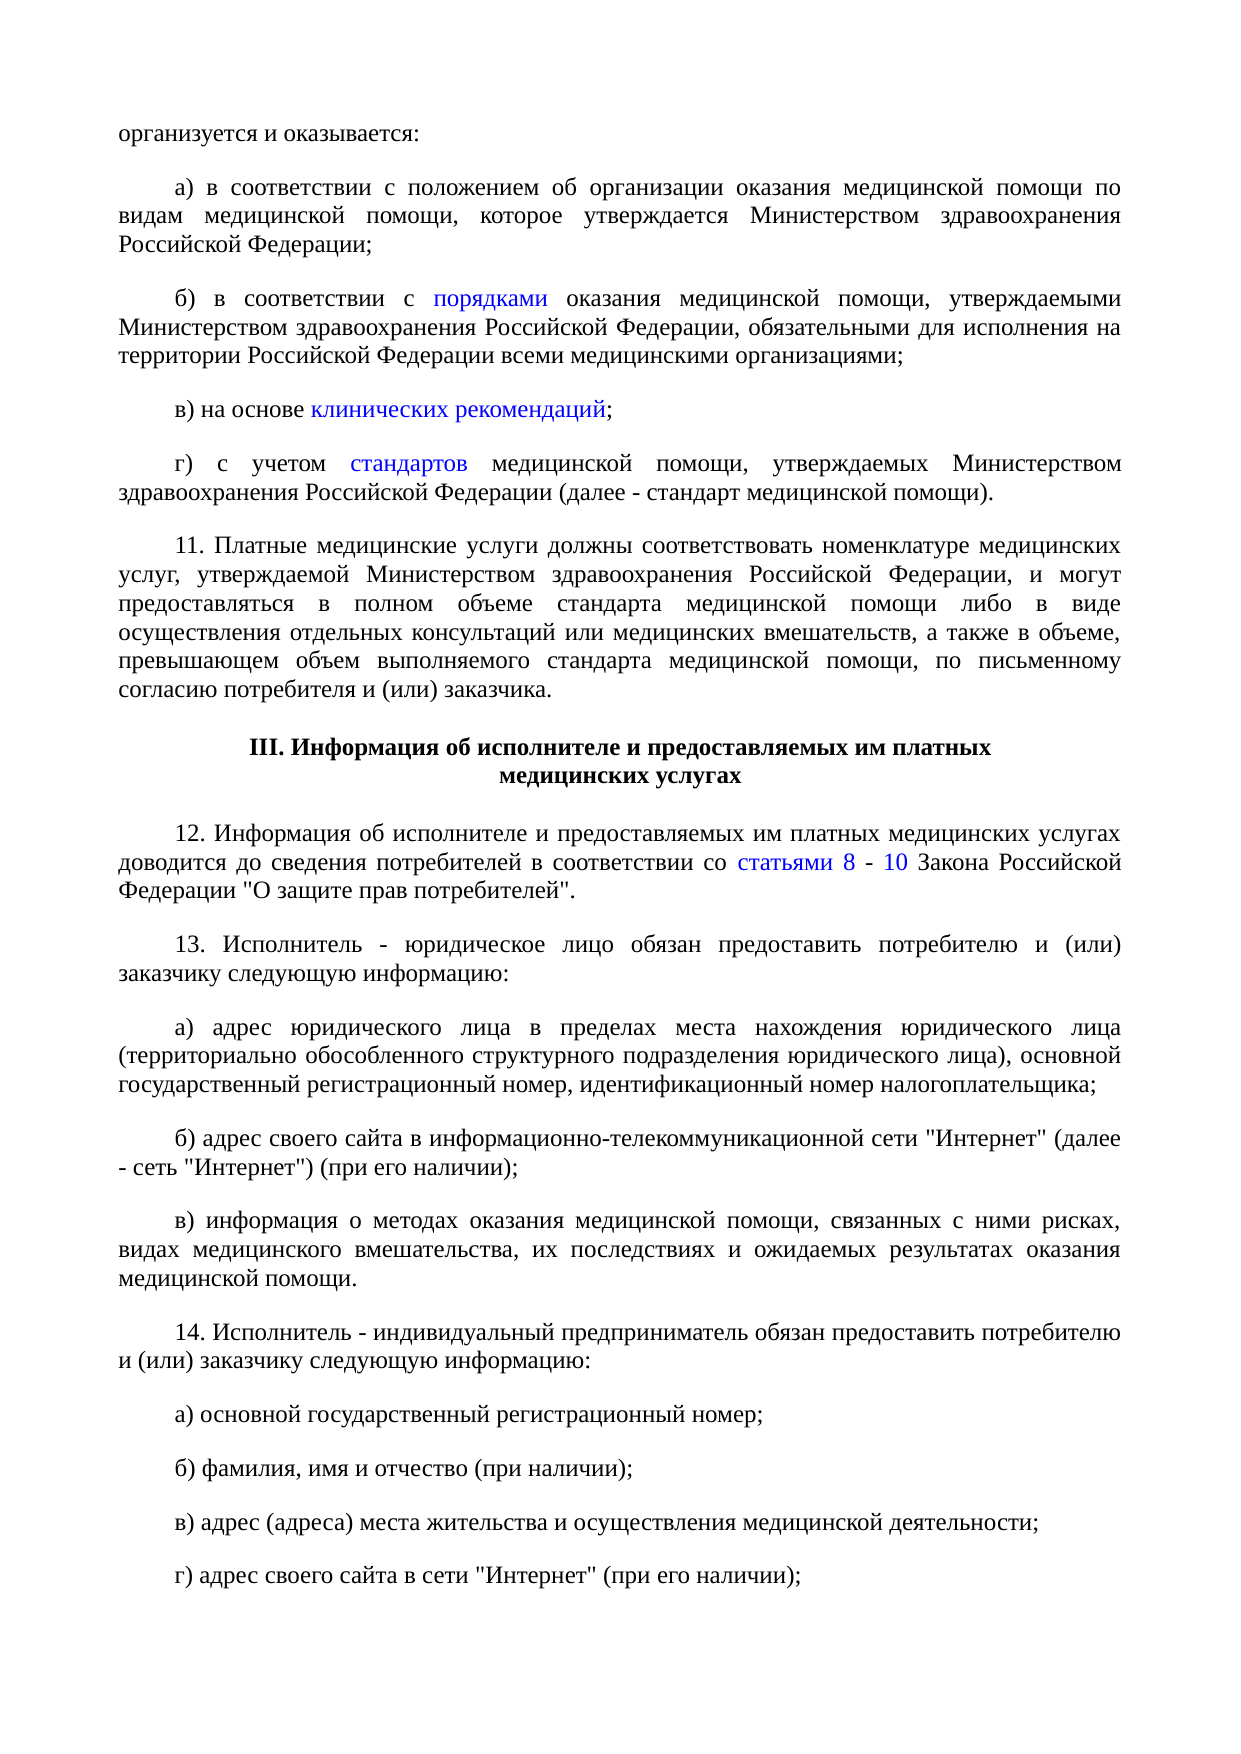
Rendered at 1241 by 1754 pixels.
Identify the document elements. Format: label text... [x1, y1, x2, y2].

text в) на основе клинических рекомендаций; [118, 394, 1122, 423]
text б) адрес своего сайта в информационно-телекоммуникационной сети "Интернет" (далее - сеть "Интернет") (при его наличии); [118, 1123, 1122, 1181]
text г) адрес своего сайта в сети "Интернет" (при его наличии); [118, 1561, 1122, 1589]
text а) в соответствии с положением об организации оказания медицинской помощи по видам медицинской помощи, которое утверждается Министерством здравоохранения Российской Федерации; [118, 172, 1122, 258]
text III. Информация об исполнителе и предоставляемых им платных [118, 732, 1122, 761]
text 13. Исполнитель - юридическое лицо обязан предоставить потребителю и (или) заказчику следующую информацию: [118, 929, 1122, 987]
text 11. Платные медицинские услуги должны соответствовать номенклатуре медицинских услуг, утверждаемой Министерством здравоохранения Российской Федерации, и могут предоставляться в полном объеме стандарта медицинской помощи либо в виде осуществления отдельных консультаций или медицинских вмешательств, а также в объеме, превышающем объем выполняемого стандарта медицинской помощи, по письменному согласию потребителя и (или) заказчика. [118, 531, 1122, 703]
text в) информация о методах оказания медицинской помощи, связанных с ними рисках, видах медицинского вмешательства, их последствиях и ожидаемых результатах оказания медицинской помощи. [118, 1206, 1122, 1292]
text медицинских услугах [118, 761, 1122, 789]
text в) адрес (адреса) места жительства и осуществления медицинской деятельности; [118, 1507, 1122, 1536]
text а) основной государственный регистрационный номер; [118, 1399, 1122, 1428]
text организуется и оказывается: [118, 118, 1122, 147]
text а) адрес юридического лица в пределах места нахождения юридического лица (территориально обособленного структурного подразделения юридического лица), основной государственный регистрационный номер, идентификационный номер налогоплательщика; [118, 1012, 1122, 1098]
text 12. Информация об исполнителе и предоставляемых им платных медицинских услугах доводится до сведения потребителей в соответствии со статьями 8 - 10 Закона Российской Федерации "О защите прав потребителей". [118, 818, 1122, 904]
text г) с учетом стандартов медицинской помощи, утверждаемых Министерством здравоохранения Российской Федерации (далее - стандарт медицинской помощи). [118, 448, 1122, 506]
text б) фамилия, имя и отчество (при наличии); [118, 1453, 1122, 1482]
text 14. Исполнитель - индивидуальный предприниматель обязан предоставить потребителю и (или) заказчику следующую информацию: [118, 1317, 1122, 1374]
text б) в соответствии с порядками оказания медицинской помощи, утверждаемыми Министерством здравоохранения Российской Федерации, обязательными для исполнения на территории Российской Федерации всеми медицинскими организациями; [118, 283, 1122, 369]
